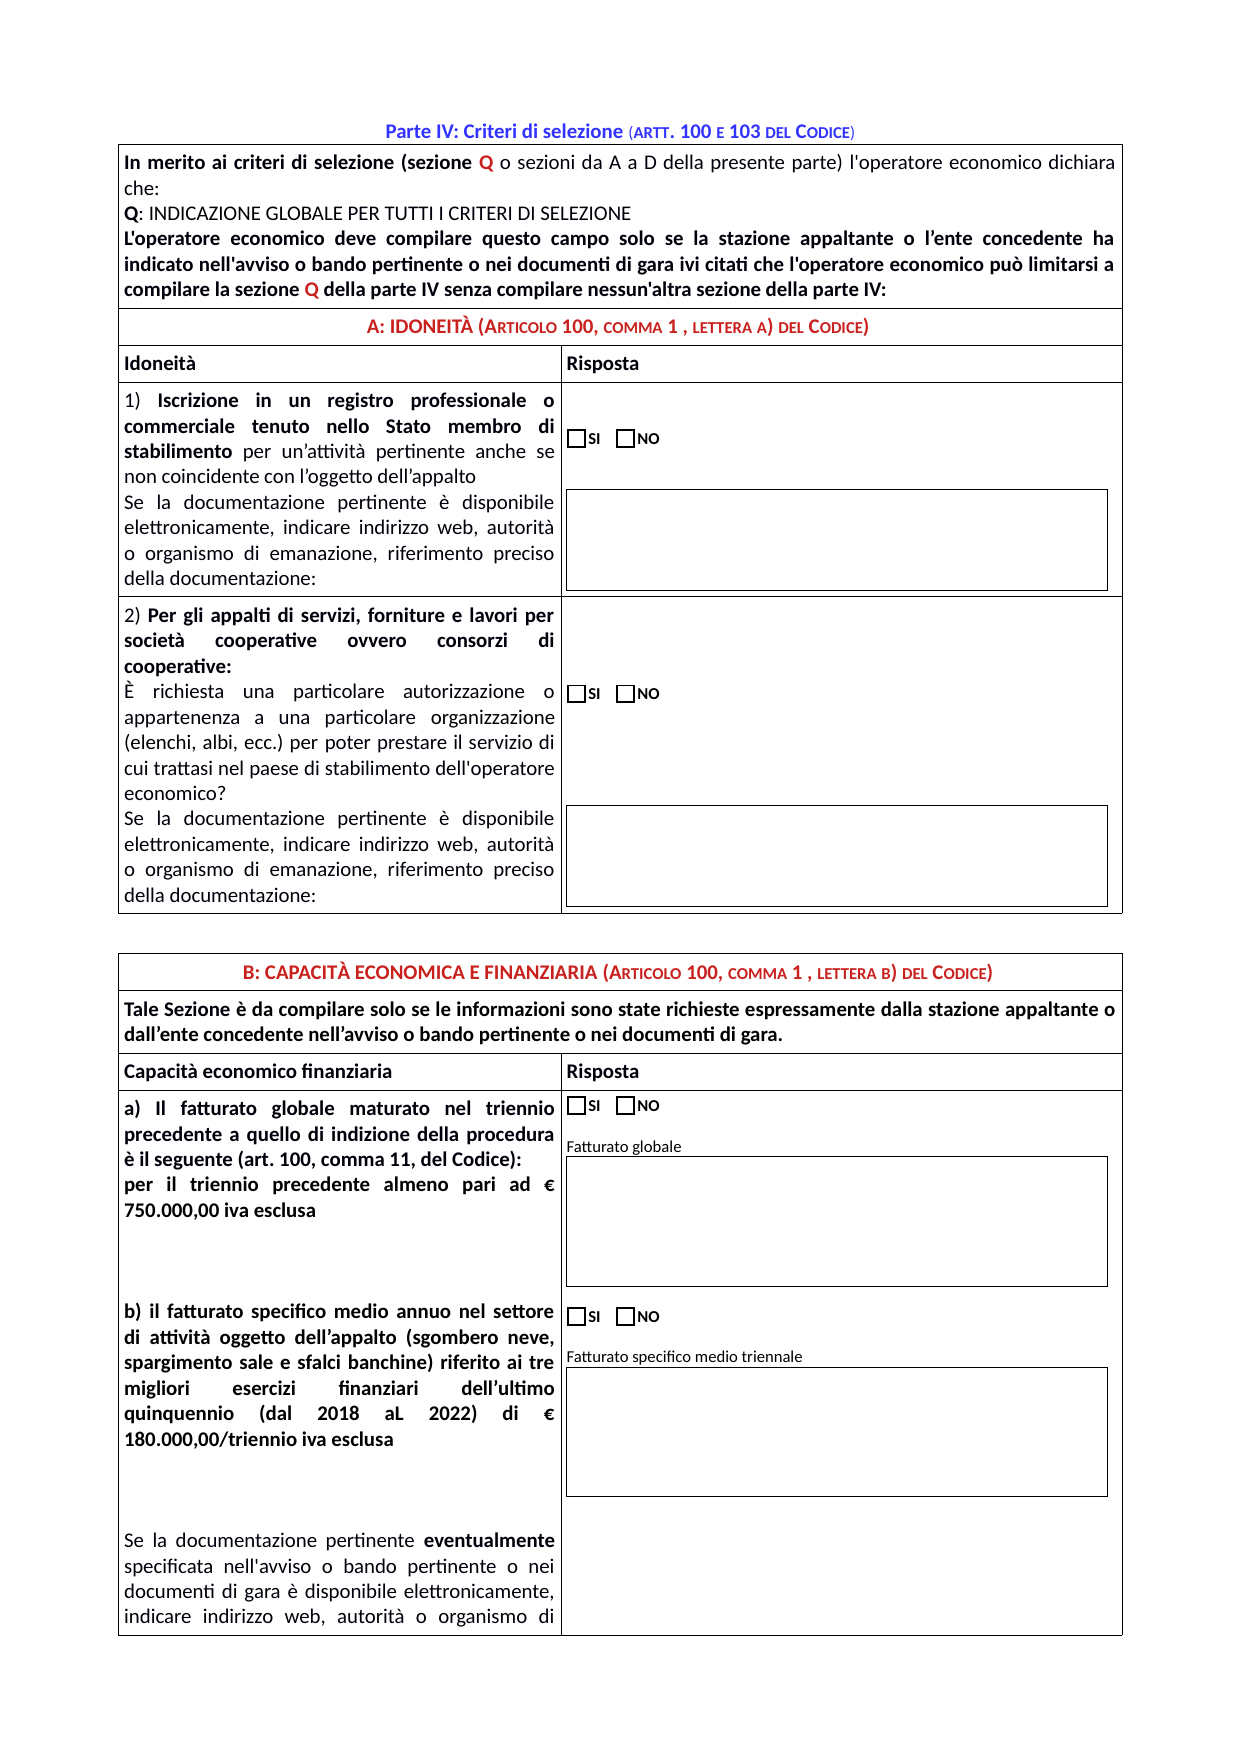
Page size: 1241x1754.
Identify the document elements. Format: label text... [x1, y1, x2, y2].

text Parte IV: Criteri di selezione (artt. 100 e 103 del Codice) [118, 118, 1122, 143]
table_cell SI NO [562, 383, 1122, 596]
table_cell Risposta [562, 1054, 1122, 1089]
table_cell 1) Iscrizione in un registro professionale o commerciale tenuto nello Stato membro di stabilimento per un’attività pertinente anche se non coincidente con l’oggetto dell’appalto Se la documentazione pertinente è disponibile elettronicamente, indicare indirizzo web, autorità o organismo di emanazione, riferimento preciso della documentazione: [119, 383, 561, 596]
table_cell 2) Per gli appalti di servizi, forniture e lavori per società cooperative ovvero consorzi di cooperative: È richiesta una particolare autorizzazione o appartenenza a una particolare organizzazione (elenchi, albi, ecc.) per poter prestare il servizio di cui trattasi nel paese di stabilimento dell'operatore economico? Se la documentazione pertinente è disponibile elettronicamente, indicare indirizzo web, autorità o organismo di emanazione, riferimento preciso della documentazione: [119, 597, 561, 913]
table_cell Risposta [562, 346, 1122, 382]
table_header B: CAPACITÀ ECONOMICA E FINANZIARIA (Articolo 100, comma 1 , lettera b) del Codice) [119, 954, 1122, 990]
table_cell Idoneità [119, 346, 561, 382]
table_cell A: Idoneità (Articolo 100, comma 1 , lettera a) del Codice) [119, 309, 1122, 344]
table_cell SI NO [562, 597, 1122, 913]
table_cell Capacità economico finanziaria [119, 1054, 561, 1089]
table_header a) Il fatturato globale maturato nel triennio precedente a quello di indizione della procedura è il seguente (art. 100, comma 11, del Codice): per il triennio precedente almeno pari ad € 750.000,00 iva esclusa b) il fatturato specifico medio annuo nel settore di attività oggetto dell’appalto (sgombero neve, spargimento sale e sfalci banchine) riferito ai tre migliori esercizi finanziari dell’ultimo quinquennio (dal 2018 aL 2022) di € 180.000,00/triennio iva esclusa Se la documentazione pertinente eventualmente specificata nell'avviso o bando pertinente o nei documenti di gara è disponibile elettronicamente, indicare indirizzo web, autorità o organismo di [119, 1091, 561, 1635]
table_header In merito ai criteri di selezione (sezione Q o sezioni da A a D della presente parte) l'operatore economico dichiara che: Q: INDICAZIONE GLOBALE PER TUTTI I CRITERI DI SELEZIONE L'operatore economico deve compilare questo campo solo se la stazione appaltante o l’ente concedente ha indicato nell'avviso o bando pertinente o nei documenti di gara ivi citati che l'operatore economico può limitarsi a compilare la sezione Q della parte IV senza compilare nessun'altra sezione della parte IV: [119, 145, 1122, 308]
table_header SI NO Fatturato globale SI NO Fatturato specifico medio triennale [562, 1091, 1122, 1635]
table_cell Tale Sezione è da compilare solo se le informazioni sono state richieste espressamente dalla stazione appaltante o dall’ente concedente nell’avviso o bando pertinente o nei documenti di gara. [119, 991, 1122, 1052]
